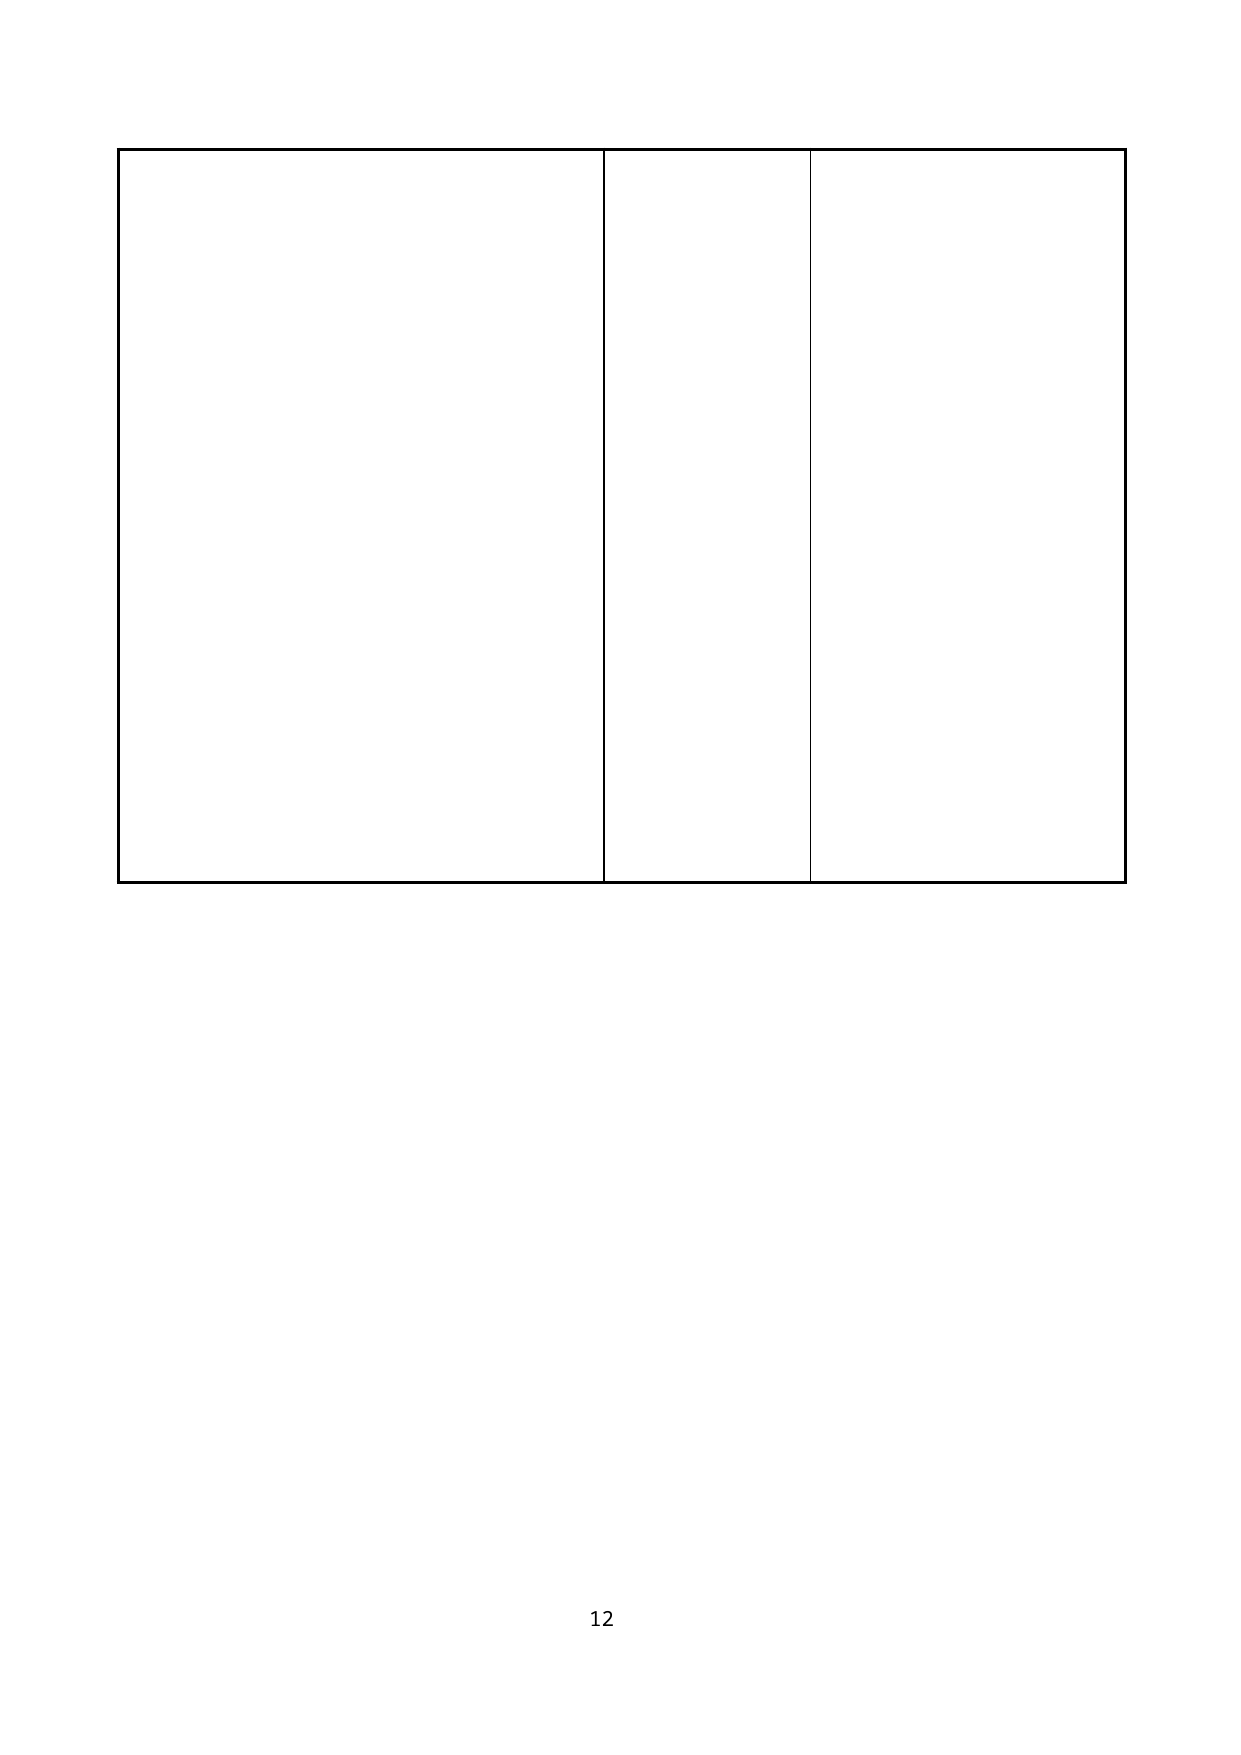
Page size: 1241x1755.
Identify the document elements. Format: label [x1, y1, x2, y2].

table_cell [811, 151, 1124, 881]
table_cell [605, 151, 810, 881]
table_cell [120, 151, 603, 881]
